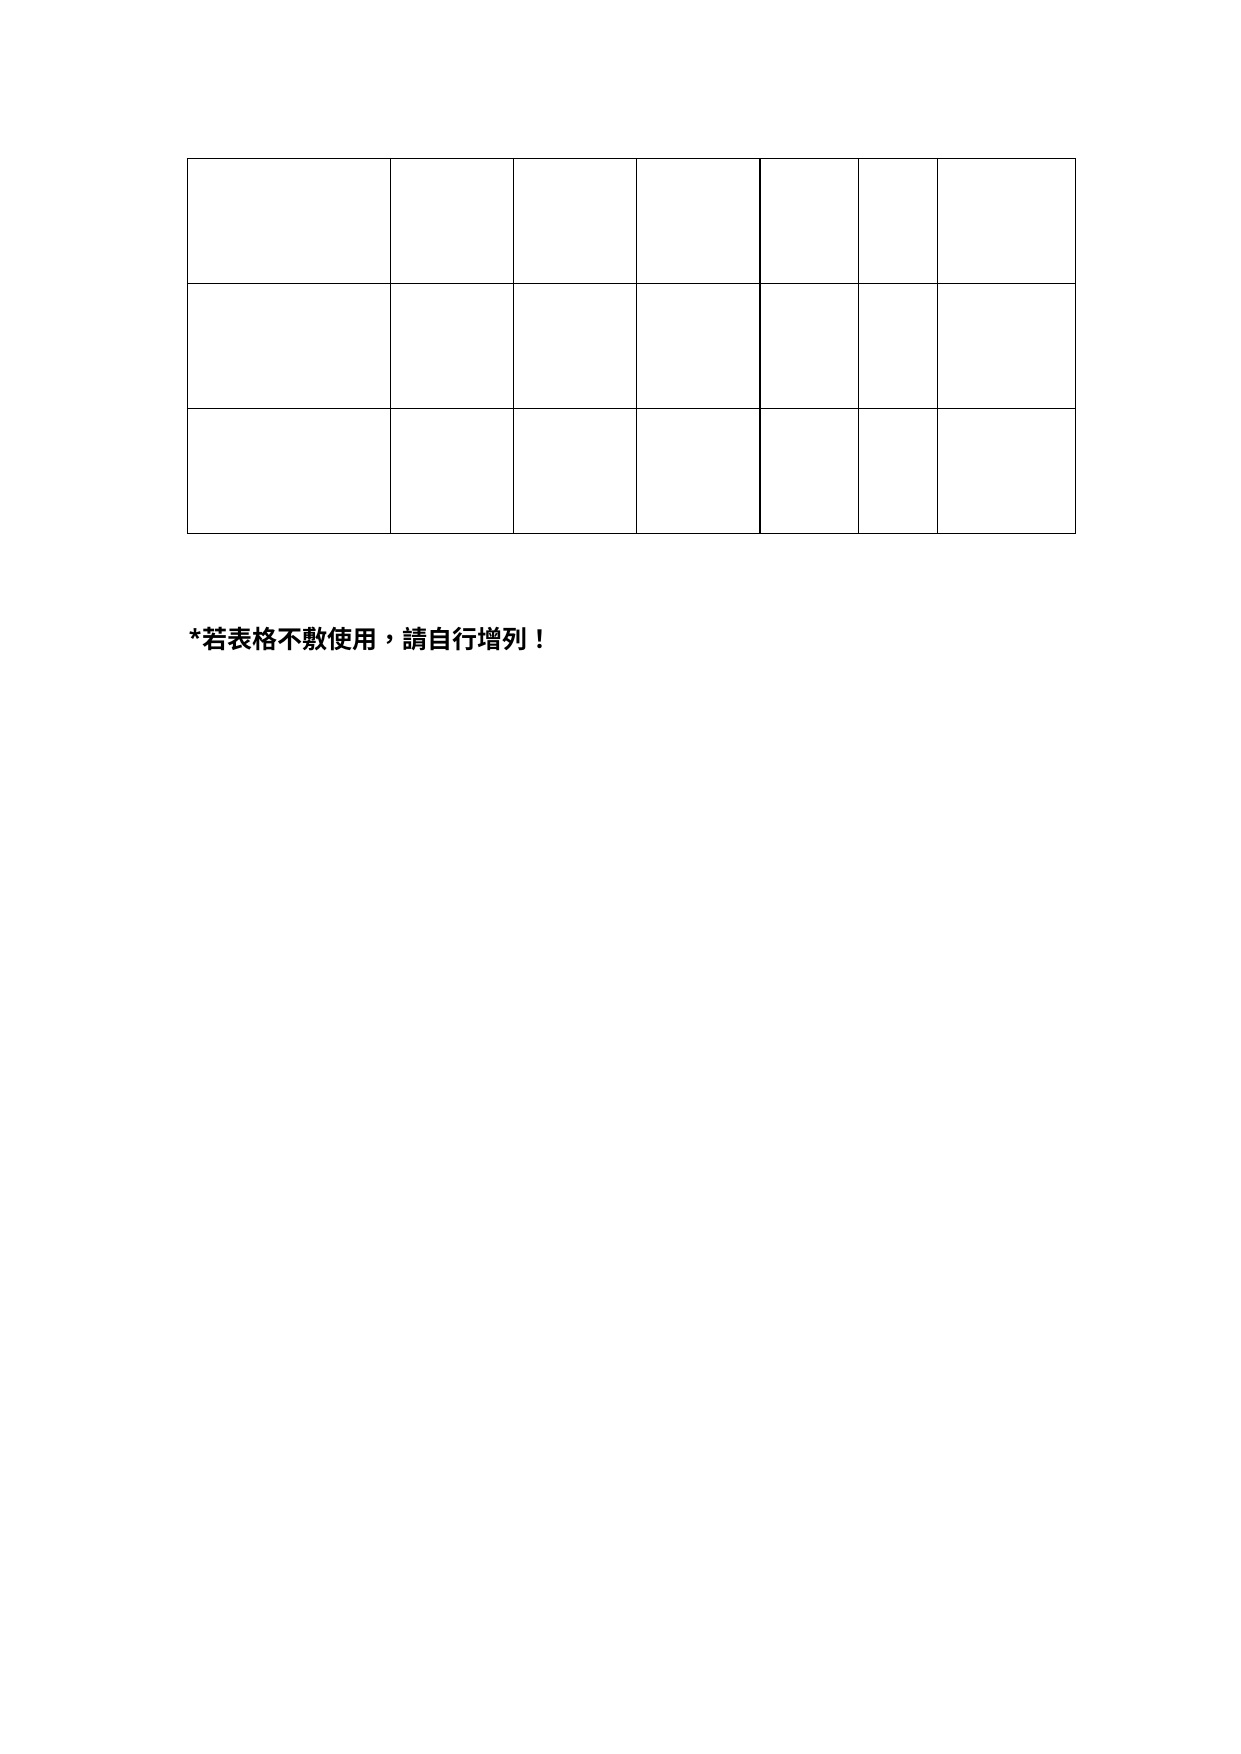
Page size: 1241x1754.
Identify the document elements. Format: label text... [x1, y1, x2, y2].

table_cell [761, 409, 858, 533]
table_cell [761, 159, 858, 283]
table_cell [859, 284, 937, 408]
table_cell [391, 284, 513, 408]
table_cell [938, 409, 1075, 533]
table_cell [637, 284, 759, 408]
table_cell [637, 409, 759, 533]
table_cell [859, 159, 937, 283]
table_cell [188, 284, 390, 408]
table_cell [391, 409, 513, 533]
table_cell [391, 159, 513, 283]
table_cell [514, 409, 636, 533]
table_cell [938, 159, 1075, 283]
text *若表格不敷使用，請自行增列！ [187, 596, 1053, 658]
table_cell [188, 159, 390, 283]
table_cell [514, 284, 636, 408]
table_cell [514, 159, 636, 283]
table_cell [938, 284, 1075, 408]
table_cell [859, 409, 937, 533]
table_cell [637, 159, 759, 283]
table_cell [761, 284, 858, 408]
table_cell [188, 409, 390, 533]
